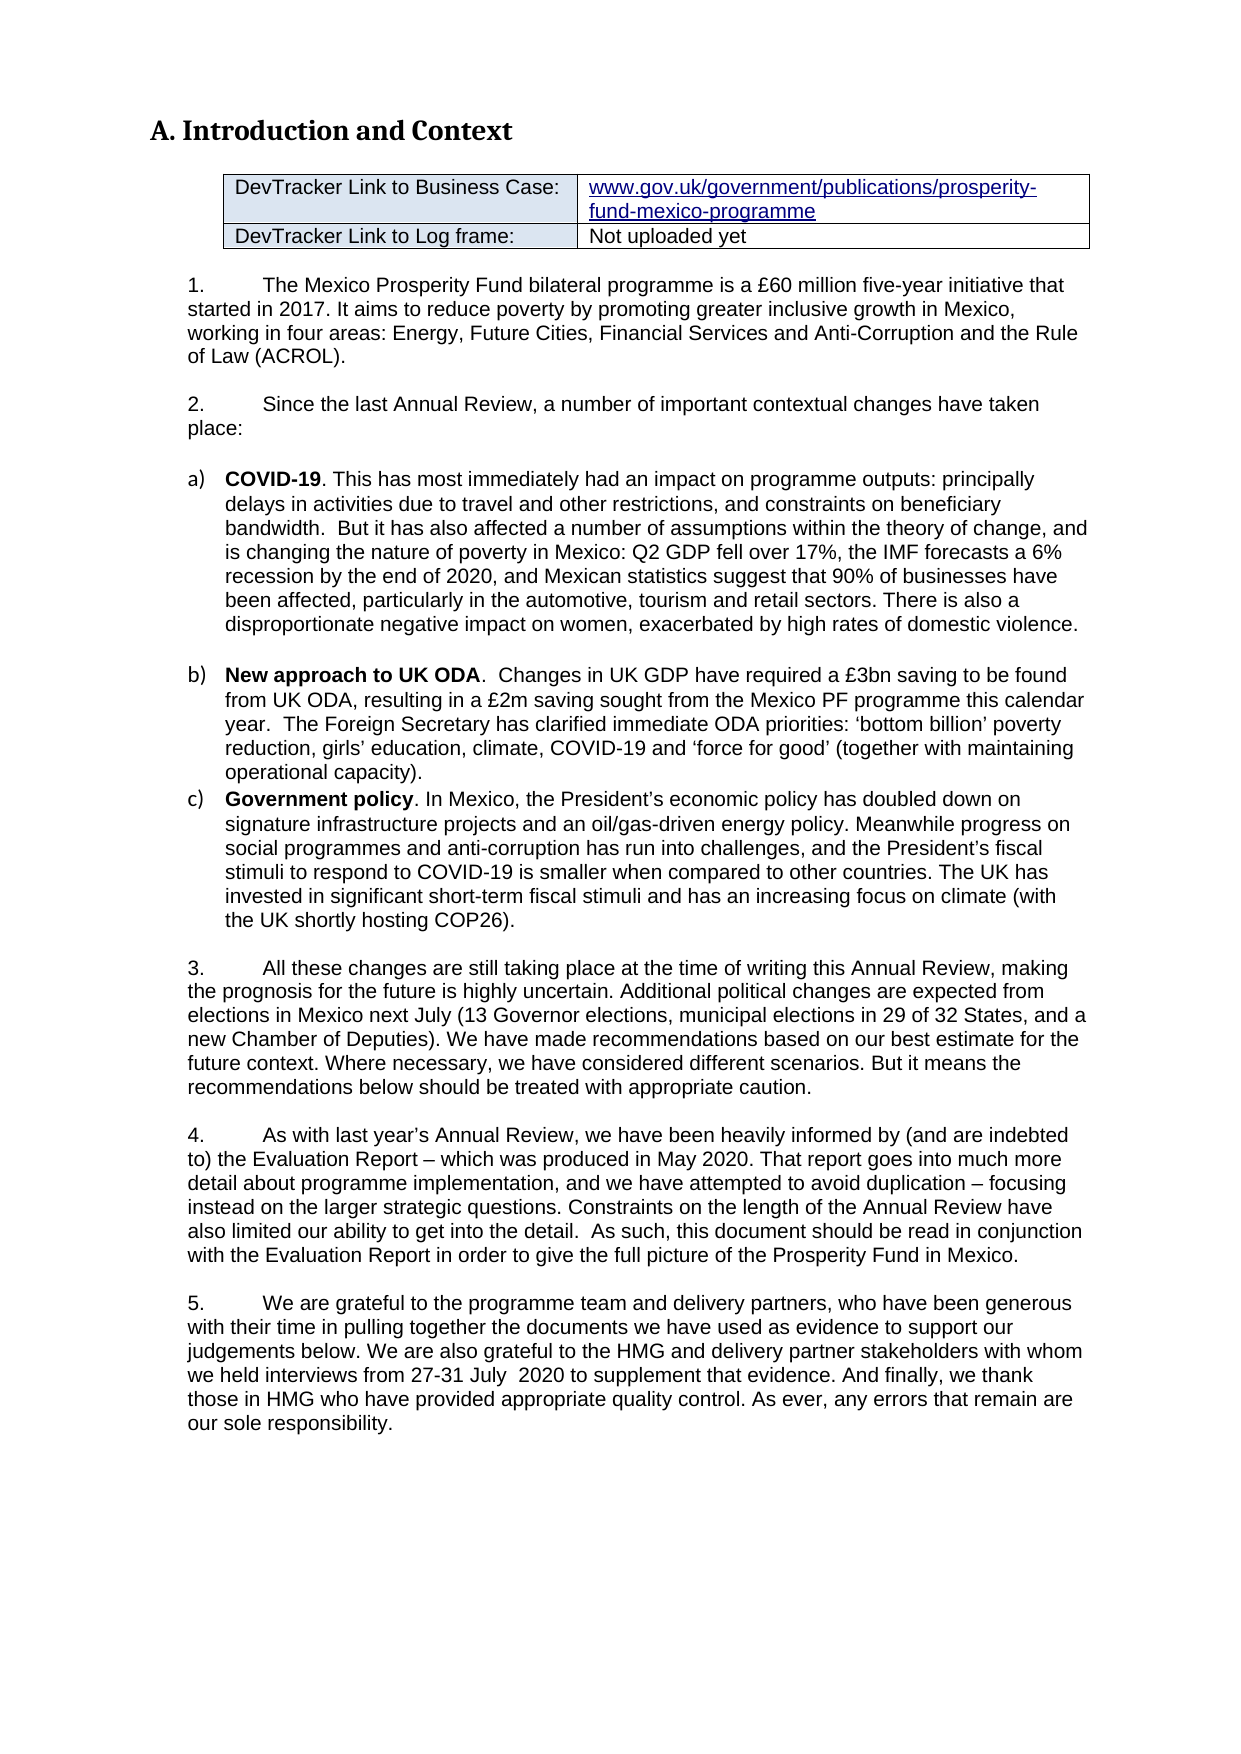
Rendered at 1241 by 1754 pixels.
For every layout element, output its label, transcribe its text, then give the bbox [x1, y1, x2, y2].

list Since the last Annual Review, a number of important contextual changes have taken place: [187, 392, 1090, 440]
table_cell Not uploaded yet [578, 224, 1089, 247]
subtitle A. Introduction and Context [150, 114, 1090, 148]
list The Mexico Prosperity Fund bilateral programme is a £60 million five-year initiative that started in 2017. It aims to reduce poverty by promoting greater inclusive growth in Mexico, working in four areas: Energy, Future Cities, Financial Services and Anti-Corruption and the Rule of Law (ACROL). [187, 272, 1090, 368]
table_header www.gov.uk/government/publications/prosperity-fund-mexico-programme [578, 175, 1089, 222]
list All these changes are still taking place at the time of writing this Annual Review, making the prognosis for the future is highly uncertain. Additional political changes are expected from elections in Mexico next July (13 Governor elections, municipal elections in 29 of 32 States, and a new Chamber of Deputies). We have made recommendations based on our best estimate for the future context. Where necessary, we have considered different scenarios. But it means the recommendations below should be treated with appropriate caution. [187, 955, 1090, 1099]
list Government policy. In Mexico, the President’s economic policy has doubled down on signature infrastructure projects and an oil/gas-driven energy policy. Meanwhile progress on social programmes and anti-corruption has run into challenges, and the President’s fiscal stimuli to respond to COVID-19 is smaller when compared to other countries. The UK has invested in significant short-term fiscal stimuli and has an increasing focus on climate (with the UK shortly hosting COP26). [187, 784, 1090, 931]
table_header DevTracker Link to Business Case: [224, 175, 577, 222]
list New approach to UK ODA. Changes in UK GDP have required a £3bn saving to be found from UK ODA, resulting in a £2m saving sought from the Mexico PF programme this calendar year. The Foreign Secretary has clarified immediate ODA priorities: ‘bottom billion’ poverty reduction, girls’ education, climate, COVID-19 and ‘force for good’ (together with maintaining operational capacity). [187, 660, 1090, 784]
list We are grateful to the programme team and delivery partners, who have been generous with their time in pulling together the documents we have used as evidence to support our judgements below. We are also grateful to the HMG and delivery partner stakeholders with whom we held interviews from 27-31 July 2020 to supplement that evidence. And finally, we thank those in HMG who have provided appropriate quality control. As ever, any errors that remain are our sole responsibility. [187, 1291, 1090, 1434]
list As with last year’s Annual Review, we have been heavily informed by (and are indebted to) the Evaluation Report – which was produced in May 2020. That report goes into much more detail about programme implementation, and we have attempted to avoid duplication – focusing instead on the larger strategic questions. Constraints on the length of the Annual Review have also limited our ability to get into the detail. As such, this document should be read in conjunction with the Evaluation Report in order to give the full picture of the Prosperity Fund in Mexico. [187, 1123, 1090, 1267]
list COVID-19. This has most immediately had an impact on programme outputs: principally delays in activities due to travel and other restrictions, and constraints on beneficiary bandwidth. But it has also affected a number of assumptions within the theory of change, and is changing the nature of poverty in Mexico: Q2 GDP fell over 17%, the IMF forecasts a 6% recession by the end of 2020, and Mexican statistics suggest that 90% of businesses have been affected, particularly in the automotive, tourism and retail sectors. There is also a disproportionate negative impact on women, exacerbated by high rates of domestic violence. [187, 464, 1090, 636]
table_cell DevTracker Link to Log frame: [224, 224, 577, 247]
